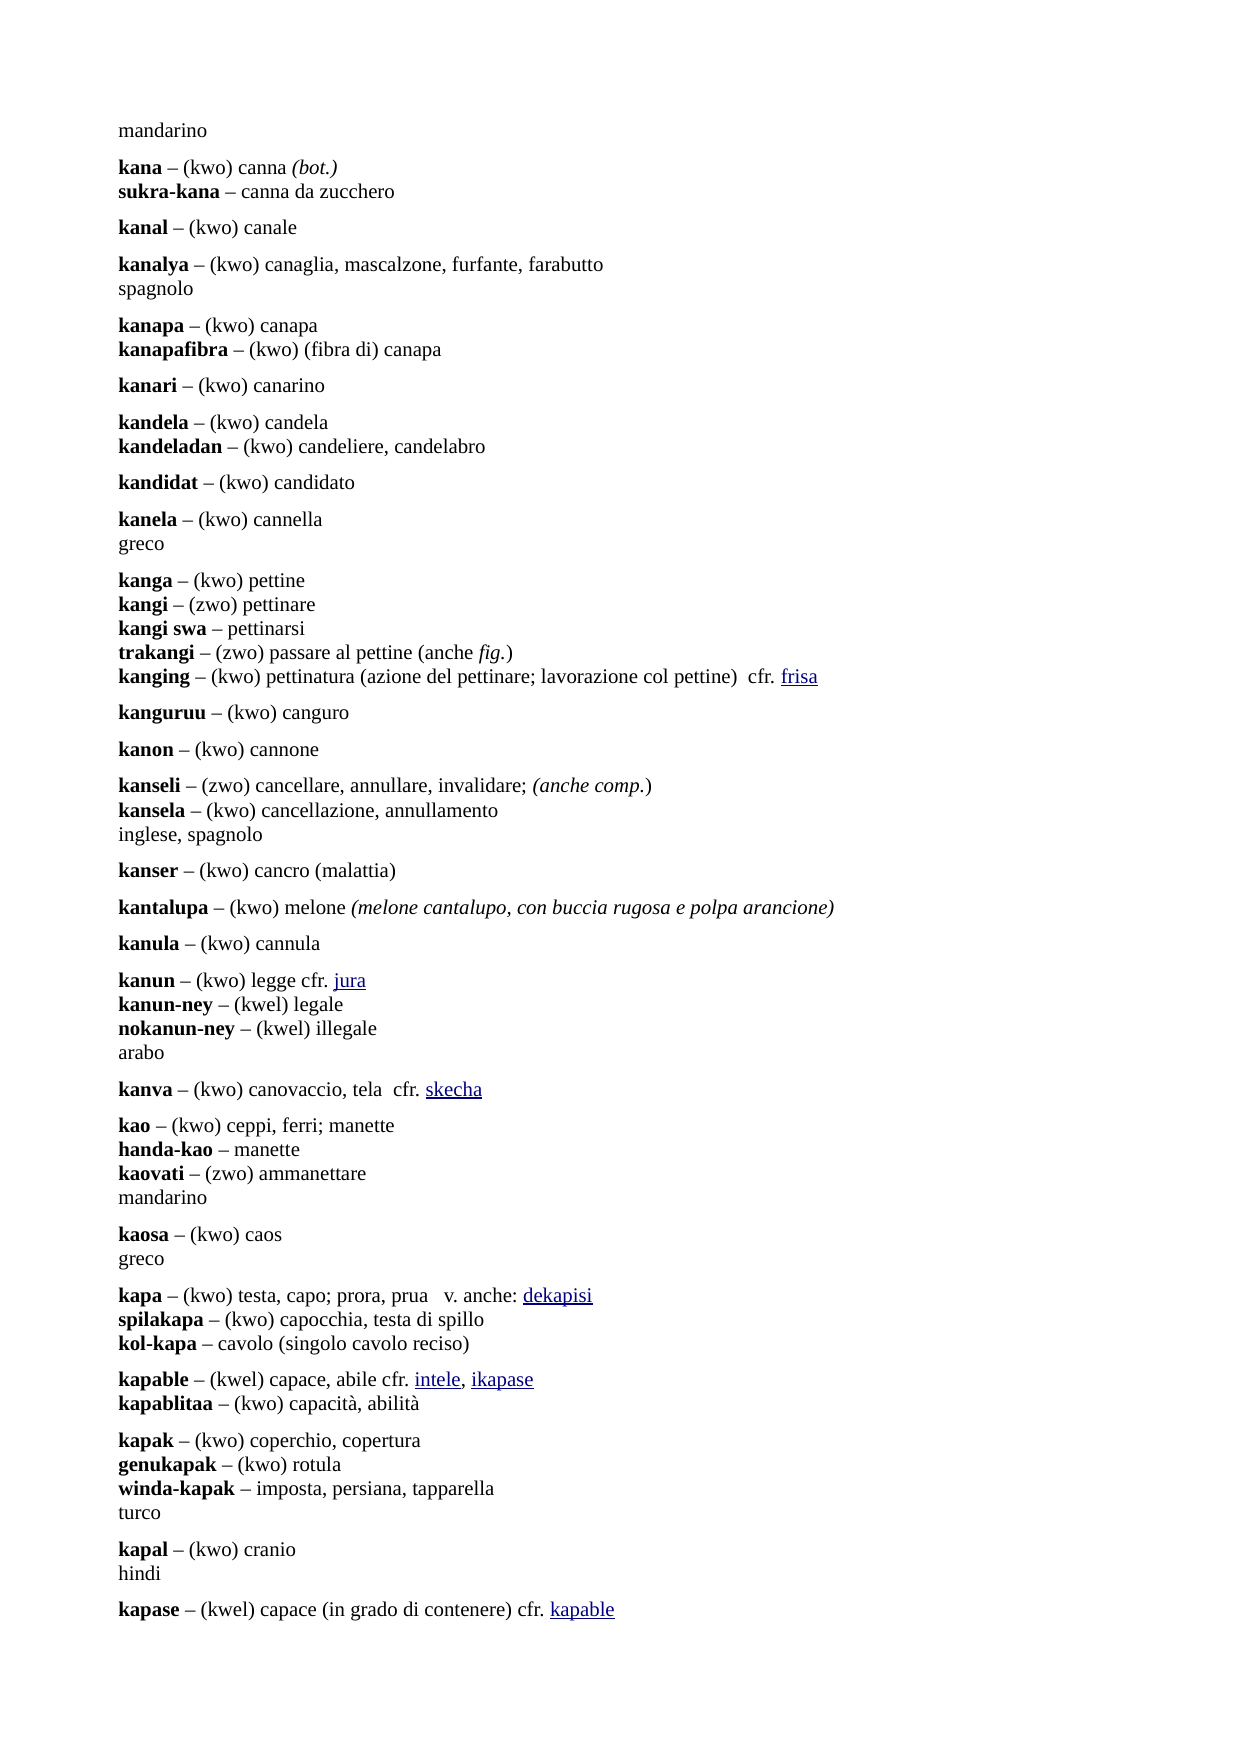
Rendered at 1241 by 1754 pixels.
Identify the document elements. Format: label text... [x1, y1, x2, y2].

text kandidat – (kwo) candidato [118, 470, 1122, 494]
text kanga – (kwo) pettine kangi – (zwo) pettinare kangi swa – pettinarsi trakangi – (zwo) passare al pettine (anche fig.) kanging – (kwo) pettinatura (azione del pettinare; lavorazione col pettine) cfr. frisa [118, 567, 1122, 688]
text kanapa – (kwo) canapa kanapafibra – (kwo) (fibra di) canapa [118, 312, 1122, 361]
text kantalupa – (kwo) melone (melone cantalupo, con buccia rugosa e polpa arancione) [118, 895, 1122, 919]
text kanon – (kwo) cannone [118, 737, 1122, 761]
text kanser – (kwo) cancro (malattia) [118, 858, 1122, 882]
text kapal – (kwo) cranio hindi [118, 1537, 1122, 1585]
text kapak – (kwo) coperchio, copertura genukapak – (kwo) rotula winda-kapak – imposta, persiana, tapparella turco [118, 1428, 1122, 1524]
text kaosa – (kwo) caos greco [118, 1222, 1122, 1270]
text mandarino [118, 118, 1122, 142]
text kanalya – (kwo) canaglia, mascalzone, furfante, farabutto spagnolo [118, 252, 1122, 300]
text kanula – (kwo) cannula [118, 931, 1122, 955]
text kanguruu – (kwo) canguro [118, 700, 1122, 724]
text kanva – (kwo) canovaccio, tela cfr. skecha [118, 1077, 1122, 1101]
text kanal – (kwo) canale [118, 215, 1122, 239]
text kapable – (kwel) capace, abile cfr. intele, ikapase kapablitaa – (kwo) capacità, abilità [118, 1367, 1122, 1415]
text kao – (kwo) ceppi, ferri; manette handa-kao – manette kaovati – (zwo) ammanettare mandarino [118, 1113, 1122, 1209]
text kapase – (kwel) capace (in grado di contenere) cfr. kapable [118, 1597, 1122, 1621]
text kandela – (kwo) candela kandeladan – (kwo) candeliere, candelabro [118, 410, 1122, 458]
text kanseli – (zwo) cancellare, annullare, invalidare; (anche comp.) kansela – (kwo) cancellazione, annullamento inglese, spagnolo [118, 773, 1122, 846]
text kana – (kwo) canna (bot.) sukra-kana – canna da zucchero [118, 155, 1122, 203]
text kanela – (kwo) cannella greco [118, 507, 1122, 555]
text kanun – (kwo) legge cfr. jura kanun-ney – (kwel) legale nokanun-ney – (kwel) illegale arabo [118, 968, 1122, 1064]
text kapa – (kwo) testa, capo; prora, prua v. anche: dekapisi spilakapa – (kwo) capocchia, testa di spillo kol-kapa – cavolo (singolo cavolo reciso) [118, 1282, 1122, 1355]
text kanari – (kwo) canarino [118, 373, 1122, 397]
